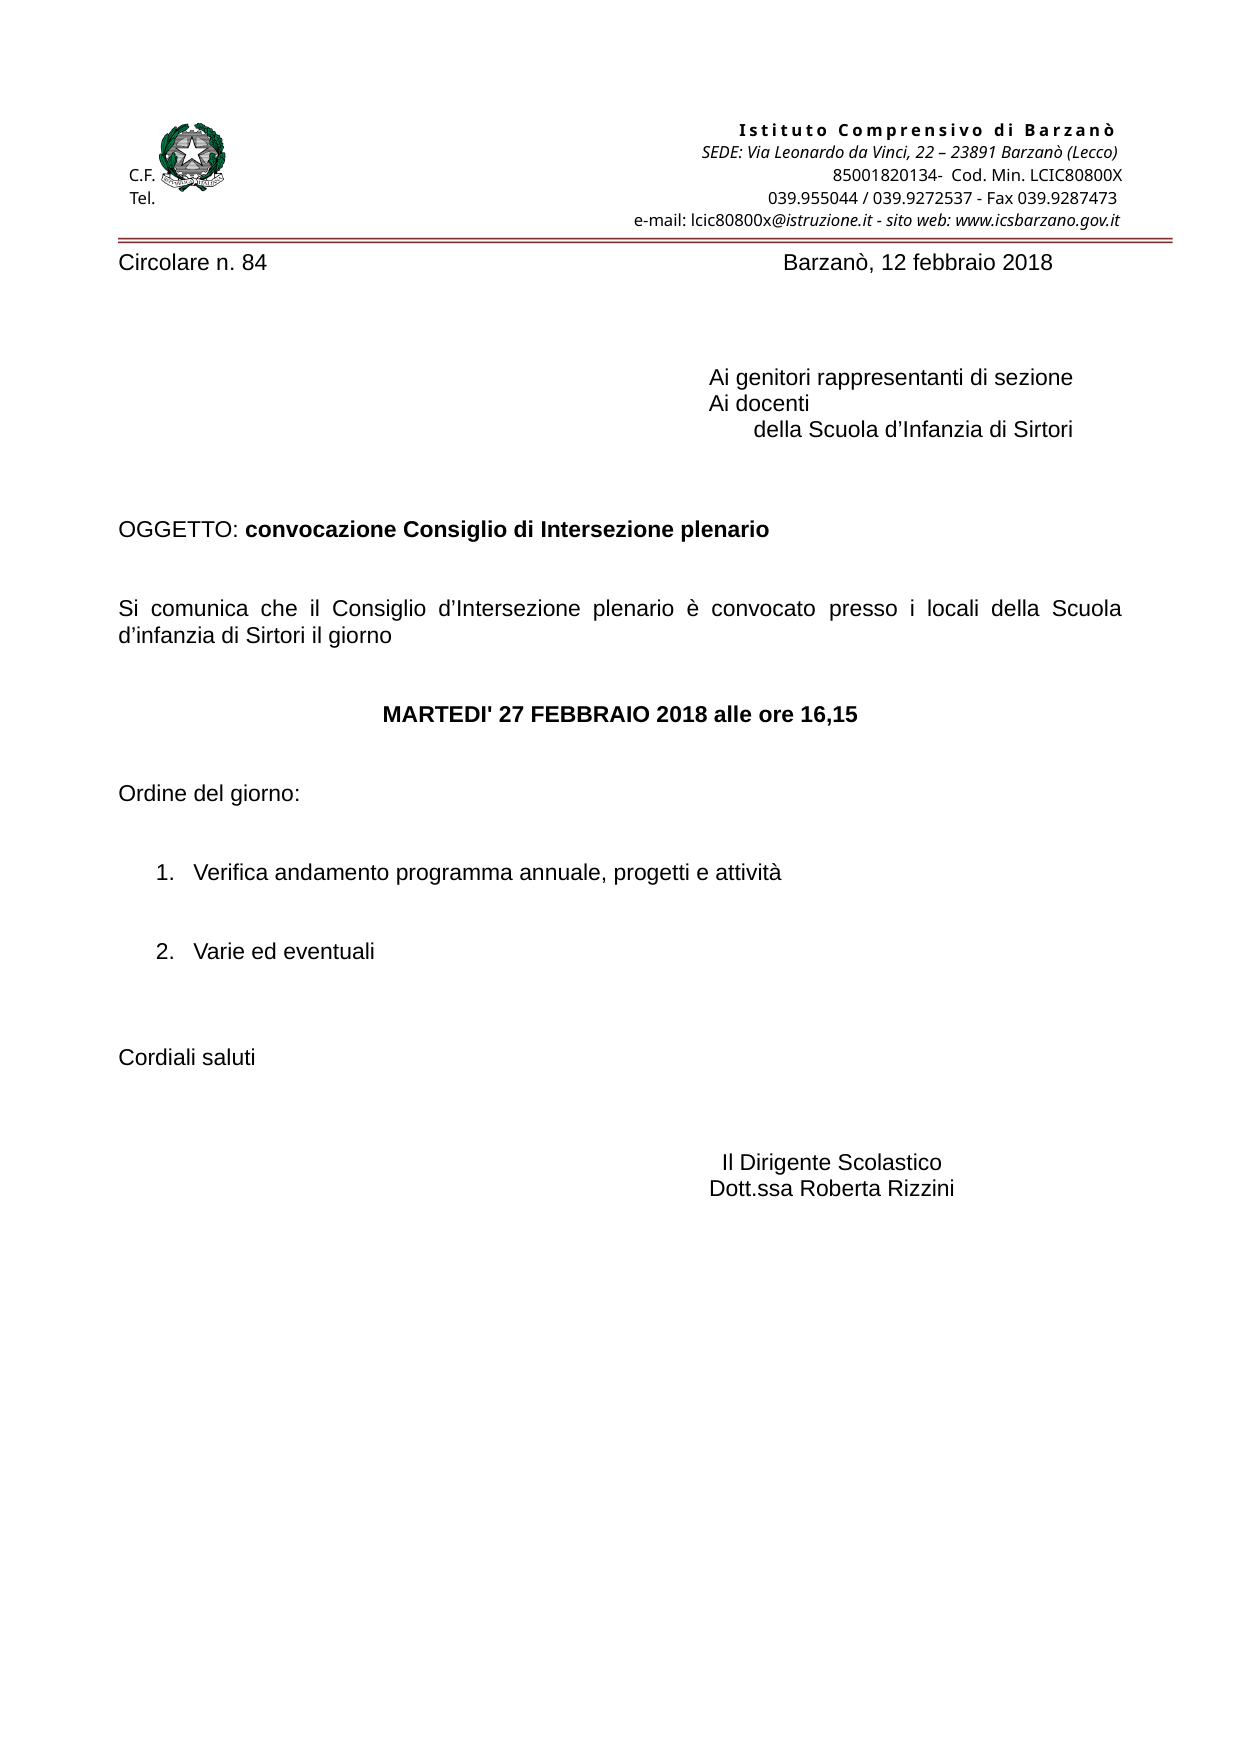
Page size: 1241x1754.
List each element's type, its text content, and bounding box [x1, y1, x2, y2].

text Ordine del giorno: [118, 780, 1122, 806]
text Tel. 039.955044 / 039.9272537 - Fax 039.9287473 [118, 186, 1122, 209]
text Istituto Comprensivo di Barzanò [118, 118, 1122, 141]
subtitle MARTEDI' 27 FEBBRAIO 2018 alle ore 16,15 [118, 701, 1122, 727]
text Cordiali saluti [118, 1043, 1122, 1070]
text 85001820134- Cod. Min. LCIC80800X [229, 163, 1122, 186]
text Il Dirigente Scolastico [635, 1149, 1122, 1175]
text e-mail: lcic80800x@istruzione.it - sito web: www.icsbarzano.gov.it [118, 209, 1122, 232]
text OGGETTO: convocazione Consiglio di Intersezione plenario [118, 516, 1122, 543]
text Ai genitori rappresentanti di sezione [118, 364, 1122, 390]
list Varie ed eventuali [156, 938, 1122, 964]
text Ai docenti [118, 390, 1122, 416]
text Dott.ssa Roberta Rizzini [635, 1175, 1122, 1202]
text C.F. [118, 163, 155, 186]
text della Scuola d’Infanzia di Sirtori [118, 416, 1122, 443]
text SEDE: Via Leonardo da Vinci, 22 – 23891 Barzanò (Lecco) [229, 141, 1122, 163]
list Verifica andamento programma annuale, progetti e attività [156, 859, 1122, 885]
text Circolare n. 84 Barzanò, 12 febbraio 2018 [118, 249, 1122, 275]
text Si comunica che il Consiglio d’Intersezione plenario è convocato presso i locali della Scuola d’infanzia di Sirtori il giorno [118, 595, 1122, 648]
